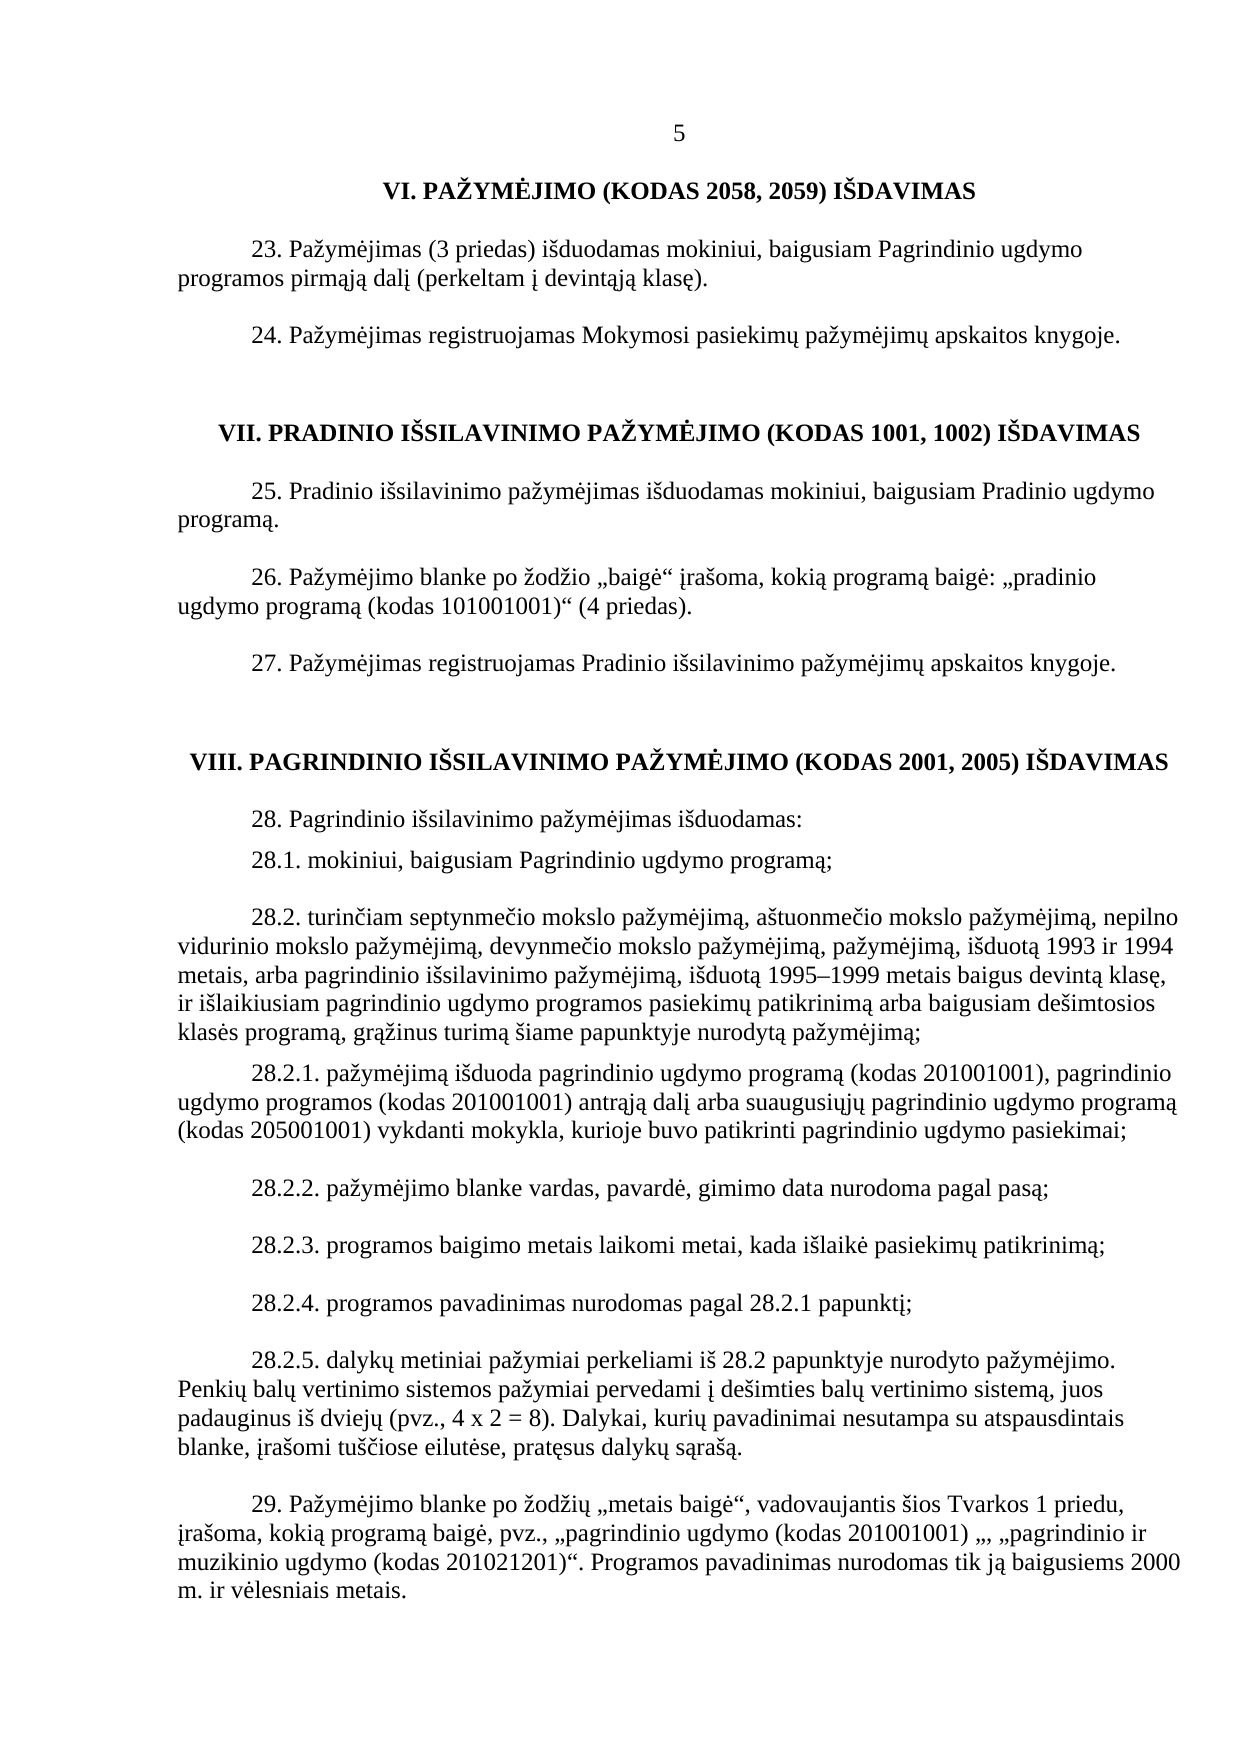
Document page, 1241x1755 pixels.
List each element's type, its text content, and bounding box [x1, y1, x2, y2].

text 28.2.2. pažymėjimo blanke vardas, pavardė, gimimo data nurodoma pagal pasą; [177, 1173, 1181, 1202]
text 28.2.1. pažymėjimą išduoda pagrindinio ugdymo programą (kodas 201001001), pagrindinio ugdymo programos (kodas 201001001) antrąją dalį arba suaugusiųjų pagrindinio ugdymo programą (kodas 205001001) vykdanti mokykla, kurioje buvo patikrinti pagrindinio ugdymo pasiekimai; [177, 1058, 1181, 1144]
text 28.2. turinčiam septynmečio mokslo pažymėjimą, aštuonmečio mokslo pažymėjimą, nepilno vidurinio mokslo pažymėjimą, devynmečio mokslo pažymėjimą, pažymėjimą, išduotą 1993 ir 1994 metais, arba pagrindinio išsilavinimo pažymėjimą, išduotą 1995–1999 metais baigus devintą klasę, ir išlaikiusiam pagrindinio ugdymo programos pasiekimų patikrinimą arba baigusiam dešimtosios klasės programą, grąžinus turimą šiame papunktyje nurodytą pažymėjimą; [177, 902, 1181, 1046]
text 28.2.3. programos baigimo metais laikomi metai, kada išlaikė pasiekimų patikrinimą; [177, 1231, 1181, 1259]
text 28. Pagrindinio išsilavinimo pažymėjimas išduodamas: [177, 804, 1181, 833]
text 29. Pažymėjimo blanke po žodžių „metais baigė“, vadovaujantis šios Tvarkos 1 priedu, įrašoma, kokią programą baigė, pvz., „pagrindinio ugdymo (kodas 201001001) „, „pagrindinio ir muzikinio ugdymo (kodas 201021201)“. Programos pavadinimas nurodomas tik ją baigusiems 2000 m. ir vėlesniais metais. [177, 1489, 1181, 1604]
text 28.2.4. programos pavadinimas nurodomas pagal 28.2.1 papunktį; [177, 1288, 1181, 1317]
text 28.1. mokiniui, baigusiam Pagrindinio ugdymo programą; [177, 845, 1181, 873]
text 27. Pažymėjimas registruojamas Pradinio išsilavinimo pažymėjimų apskaitos knygoje. [177, 648, 1181, 677]
text 26. Pažymėjimo blanke po žodžio „baigė“ įrašoma, kokią programą baigė: „pradinio ugdymo programą (kodas 101001001)“ (4 priedas). [177, 562, 1181, 619]
text VII. PRADINIO IŠSILAVINIMO PAŽYMĖJIMO (KODAS 1001, 1002) IŠDAVIMAS [177, 418, 1181, 447]
text 24. Pažymėjimas registruojamas Mokymosi pasiekimų pažymėjimų apskaitos knygoje. [177, 320, 1181, 349]
text VIII. PAGRINDINIO IŠSILAVINIMO PAŽYMĖJIMO (KODAS 2001, 2005) IŠDAVIMAS [177, 747, 1181, 775]
text 28.2.5. dalykų metiniai pažymiai perkeliami iš 28.2 papunktyje nurodyto pažymėjimo. Penkių balų vertinimo sistemos pažymiai pervedami į dešimties balų vertinimo sistemą, juos padauginus iš dviejų (pvz., 4 x 2 = 8). Dalykai, kurių pavadinimai nesutampa su atspausdintais blanke, įrašomi tuščiose eilutėse, pratęsus dalykų sąrašą. [177, 1346, 1181, 1461]
text 23. Pažymėjimas (3 priedas) išduodamas mokiniui, baigusiam Pagrindinio ugdymo programos pirmąją dalį (perkeltam į devintąją klasę). [177, 234, 1181, 291]
text 25. Pradinio išsilavinimo pažymėjimas išduodamas mokiniui, baigusiam Pradinio ugdymo programą. [177, 476, 1181, 533]
text VI. PAŽYMĖJIMO (KODAS 2058, 2059) IŠDAVIMAS [177, 176, 1181, 205]
